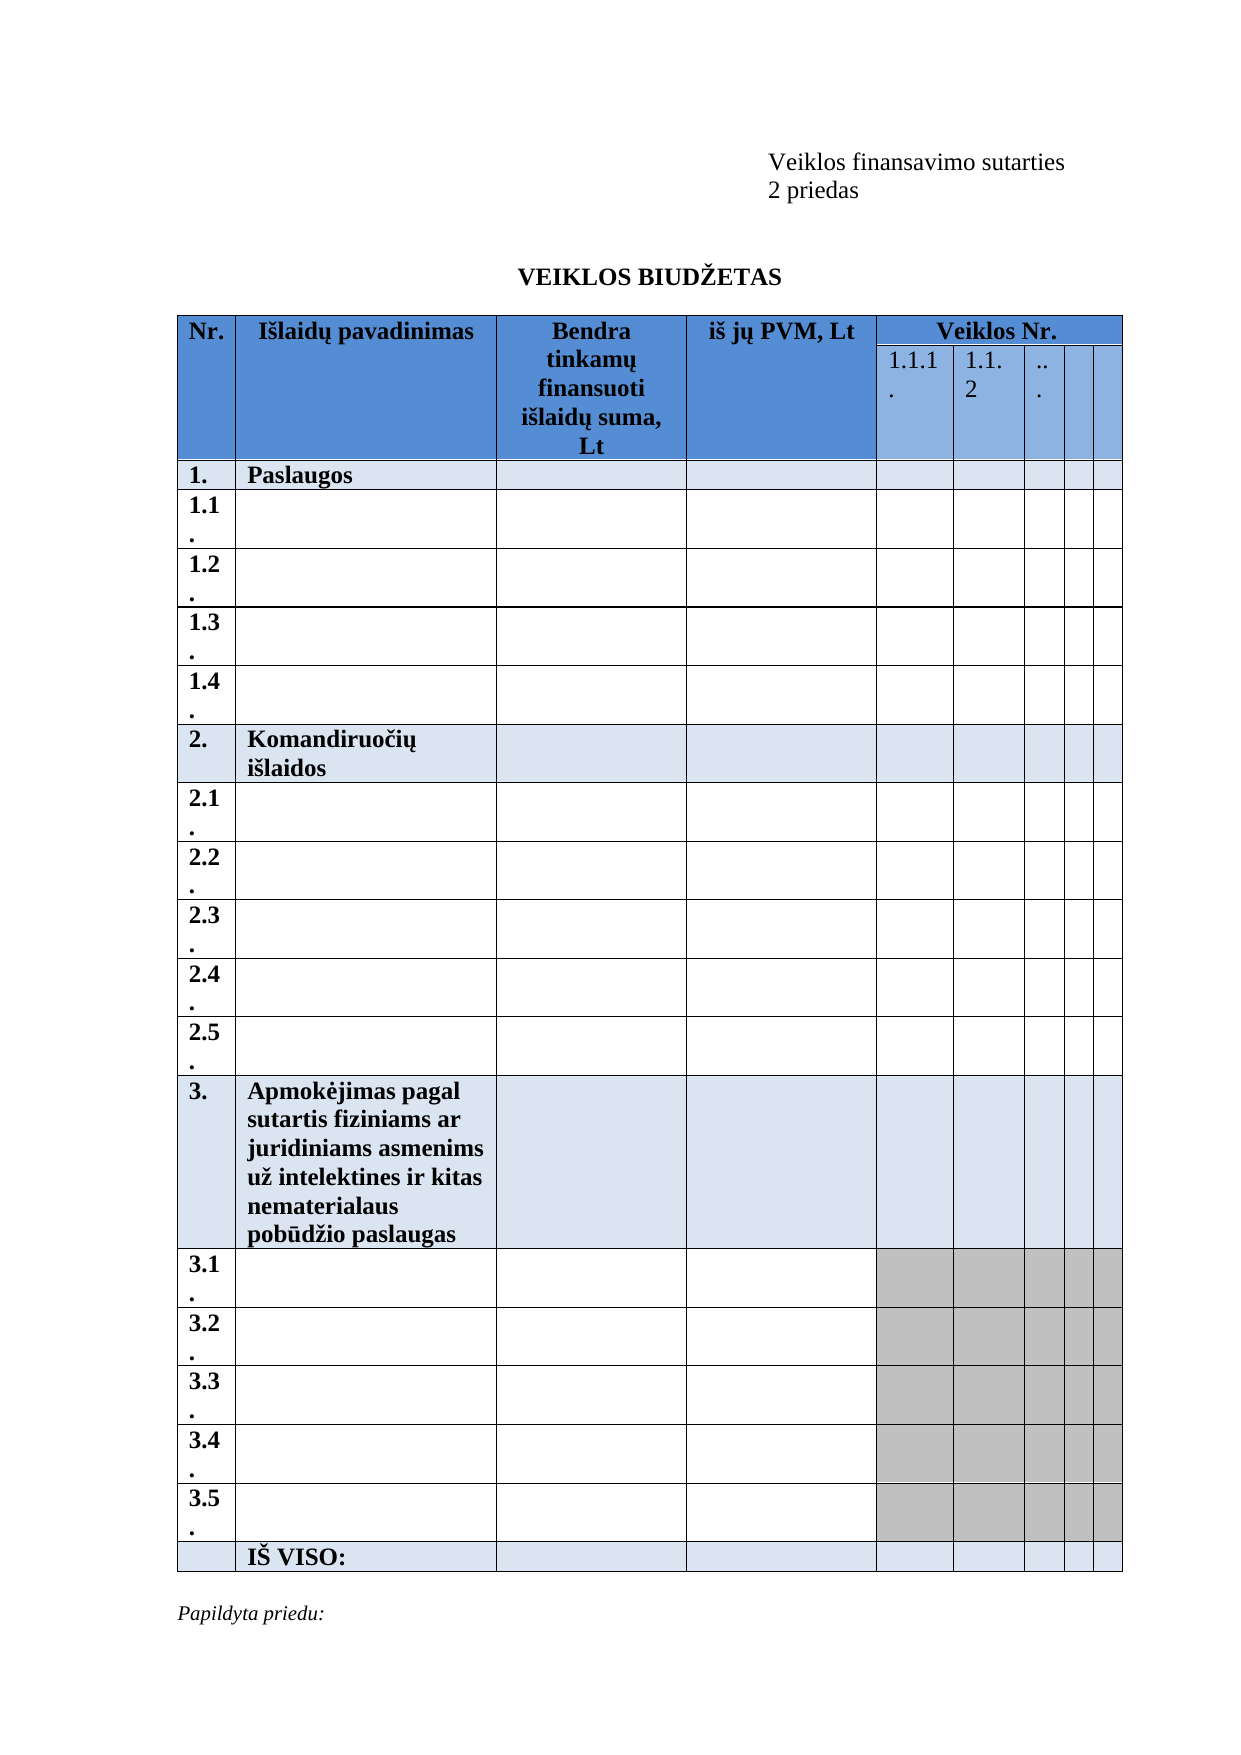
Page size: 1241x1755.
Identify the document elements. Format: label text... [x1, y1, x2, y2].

table_cell [954, 783, 1024, 841]
text Papildyta priedu: [177, 1601, 1122, 1624]
table_cell IŠ VISO: [236, 1542, 496, 1571]
table_cell [877, 490, 953, 548]
table_cell [1025, 1484, 1064, 1541]
table_cell [1025, 1249, 1064, 1307]
table_cell 1.3. [178, 608, 235, 665]
table_cell [1025, 549, 1064, 606]
table_cell 2.5. [178, 1017, 235, 1075]
table_cell [954, 1484, 1024, 1541]
table_cell 1. [178, 461, 235, 489]
table_cell 2. [178, 725, 235, 782]
text Veiklos finansavimo sutarties [177, 147, 1122, 176]
table_header Išlaidų pavadinimas [236, 316, 496, 459]
table_cell [687, 783, 876, 841]
table_cell [954, 1425, 1024, 1482]
table_cell [497, 1542, 686, 1571]
table_cell [1065, 725, 1093, 782]
table_cell [497, 461, 686, 489]
table_cell [954, 549, 1024, 606]
table_cell Apmokėjimas pagal sutartis fiziniams ar juridiniams asmenims už intelektines ir kitas nematerialaus pobūdžio paslaugas [236, 1076, 496, 1248]
table_cell [687, 959, 876, 1016]
table_cell [877, 725, 953, 782]
table_cell [687, 666, 876, 723]
table_cell [687, 725, 876, 782]
table_cell Paslaugos [236, 461, 496, 489]
table_cell [1025, 461, 1064, 489]
table_cell [687, 842, 876, 899]
table_cell [954, 959, 1024, 1016]
table_cell [1065, 959, 1093, 1016]
table_cell [1094, 346, 1122, 459]
table_cell [1065, 1017, 1093, 1075]
table_cell [1065, 1308, 1093, 1365]
table_cell [497, 1425, 686, 1482]
table_cell [687, 1249, 876, 1307]
table_cell [1065, 1249, 1093, 1307]
table_cell [236, 1249, 496, 1307]
table_cell [1025, 783, 1064, 841]
table_cell [954, 608, 1024, 665]
table_cell [497, 1076, 686, 1248]
table_cell [1065, 1542, 1093, 1571]
table_cell 2.1. [178, 783, 235, 841]
table_cell [687, 1484, 876, 1541]
table_cell [497, 1308, 686, 1365]
table_cell [1025, 1366, 1064, 1424]
table_cell [497, 1366, 686, 1424]
table_cell [1025, 959, 1064, 1016]
table_cell [1025, 1542, 1064, 1571]
table_cell [236, 1308, 496, 1365]
table_cell [1094, 461, 1122, 489]
table_cell [497, 959, 686, 1016]
table_cell [687, 608, 876, 665]
table_cell [877, 842, 953, 899]
table_cell [687, 461, 876, 489]
table_cell [954, 490, 1024, 548]
table_cell [1065, 1484, 1093, 1541]
table_cell [1065, 1076, 1093, 1248]
table_cell [236, 1017, 496, 1075]
table_cell [877, 1308, 953, 1365]
table_cell [236, 783, 496, 841]
table_cell [1065, 1425, 1093, 1482]
table_cell [1025, 1017, 1064, 1075]
table_cell [877, 1017, 953, 1075]
table_cell [1094, 1542, 1122, 1571]
table_cell [687, 1425, 876, 1482]
table_cell [1025, 608, 1064, 665]
table_cell [1094, 783, 1122, 841]
table_cell [1094, 1425, 1122, 1482]
table_header iš jų PVM, Lt [687, 316, 876, 459]
table_cell [1094, 666, 1122, 723]
table_cell 3.5. [178, 1484, 235, 1541]
table_cell [954, 1366, 1024, 1424]
table_cell [1094, 959, 1122, 1016]
table_cell [1025, 1076, 1064, 1248]
table_cell [1065, 549, 1093, 606]
table_cell [687, 1542, 876, 1571]
table_cell 3.4. [178, 1425, 235, 1482]
table_cell [1094, 608, 1122, 665]
table_cell [236, 842, 496, 899]
table_cell [1065, 783, 1093, 841]
table_cell [877, 608, 953, 665]
table_cell [236, 900, 496, 958]
table_cell [954, 842, 1024, 899]
table_cell [497, 725, 686, 782]
table_cell [877, 783, 953, 841]
table_header Veiklos Nr. [877, 316, 1122, 344]
table_header Bendra tinkamų finansuoti išlaidų suma, Lt [497, 316, 686, 459]
table_cell 2.3. [178, 900, 235, 958]
table_cell [1025, 490, 1064, 548]
table_cell [236, 1425, 496, 1482]
table_cell [1094, 842, 1122, 899]
table_cell [954, 1542, 1024, 1571]
table_cell Komandiruočių išlaidos [236, 725, 496, 782]
table_cell [877, 900, 953, 958]
table_cell [954, 900, 1024, 958]
table_cell [497, 783, 686, 841]
table_cell [1025, 1308, 1064, 1365]
table_cell [236, 1484, 496, 1541]
table_cell [954, 1076, 1024, 1248]
table_cell [497, 490, 686, 548]
table_cell [954, 1249, 1024, 1307]
table_cell [178, 1542, 235, 1571]
table_cell [497, 900, 686, 958]
table_cell [236, 490, 496, 548]
table_cell [236, 608, 496, 665]
table_cell [687, 900, 876, 958]
table_cell [1065, 608, 1093, 665]
table_cell [877, 1484, 953, 1541]
table_cell [1094, 1076, 1122, 1248]
table_cell [1094, 1249, 1122, 1307]
text 2 priedas [177, 176, 1122, 204]
table_cell 1.2. [178, 549, 235, 606]
table_cell [1065, 842, 1093, 899]
table_cell [1025, 900, 1064, 958]
table_cell [1094, 725, 1122, 782]
table_cell [687, 1366, 876, 1424]
table_cell [687, 1076, 876, 1248]
table_cell [236, 1366, 496, 1424]
table_cell [1094, 490, 1122, 548]
table_cell [1094, 1484, 1122, 1541]
table_cell [1025, 1425, 1064, 1482]
table_cell [877, 461, 953, 489]
table_cell [954, 1017, 1024, 1075]
text VEIKLOS BIUDŽETAS [177, 262, 1122, 291]
table_cell [497, 1017, 686, 1075]
table_cell 2.2. [178, 842, 235, 899]
table_cell [1065, 490, 1093, 548]
table_cell [687, 549, 876, 606]
table_cell [1094, 900, 1122, 958]
table_cell 1.4. [178, 666, 235, 723]
table_cell [1025, 842, 1064, 899]
table_cell [1025, 725, 1064, 782]
table_cell [877, 1542, 953, 1571]
table_cell 2.4. [178, 959, 235, 1016]
table_cell [1094, 1366, 1122, 1424]
table_cell [1065, 666, 1093, 723]
table_cell 3.3. [178, 1366, 235, 1424]
table_cell 3.1. [178, 1249, 235, 1307]
table_cell [877, 959, 953, 1016]
table_cell [1065, 346, 1093, 459]
table_cell [497, 1249, 686, 1307]
table_cell 1.1.1. [877, 346, 953, 459]
table_cell [877, 1076, 953, 1248]
table_cell [954, 1308, 1024, 1365]
table_cell [1065, 900, 1093, 958]
table_cell [497, 608, 686, 665]
table_cell [687, 1308, 876, 1365]
table_cell [954, 461, 1024, 489]
table_cell [497, 666, 686, 723]
table_cell [877, 1425, 953, 1482]
table_cell [877, 1249, 953, 1307]
table_cell [236, 549, 496, 606]
table_cell [1025, 666, 1064, 723]
table_cell [877, 1366, 953, 1424]
table_header Nr. [178, 316, 235, 459]
table_cell [877, 549, 953, 606]
table_cell [497, 842, 686, 899]
table_cell 3. [178, 1076, 235, 1248]
table_cell 1.1. [178, 490, 235, 548]
table_cell [1065, 461, 1093, 489]
table_cell 1.1.2 [954, 346, 1024, 459]
table_cell [954, 666, 1024, 723]
table_cell [877, 666, 953, 723]
table_cell [236, 959, 496, 1016]
table_cell 3.2. [178, 1308, 235, 1365]
table_cell [687, 1017, 876, 1075]
table_cell [1094, 549, 1122, 606]
table_cell [687, 490, 876, 548]
table_cell [497, 1484, 686, 1541]
table_cell [954, 725, 1024, 782]
table_cell [236, 666, 496, 723]
table_cell [1065, 1366, 1093, 1424]
table_cell ... [1025, 346, 1064, 459]
table_cell [1094, 1308, 1122, 1365]
table_cell [497, 549, 686, 606]
table_cell [1094, 1017, 1122, 1075]
